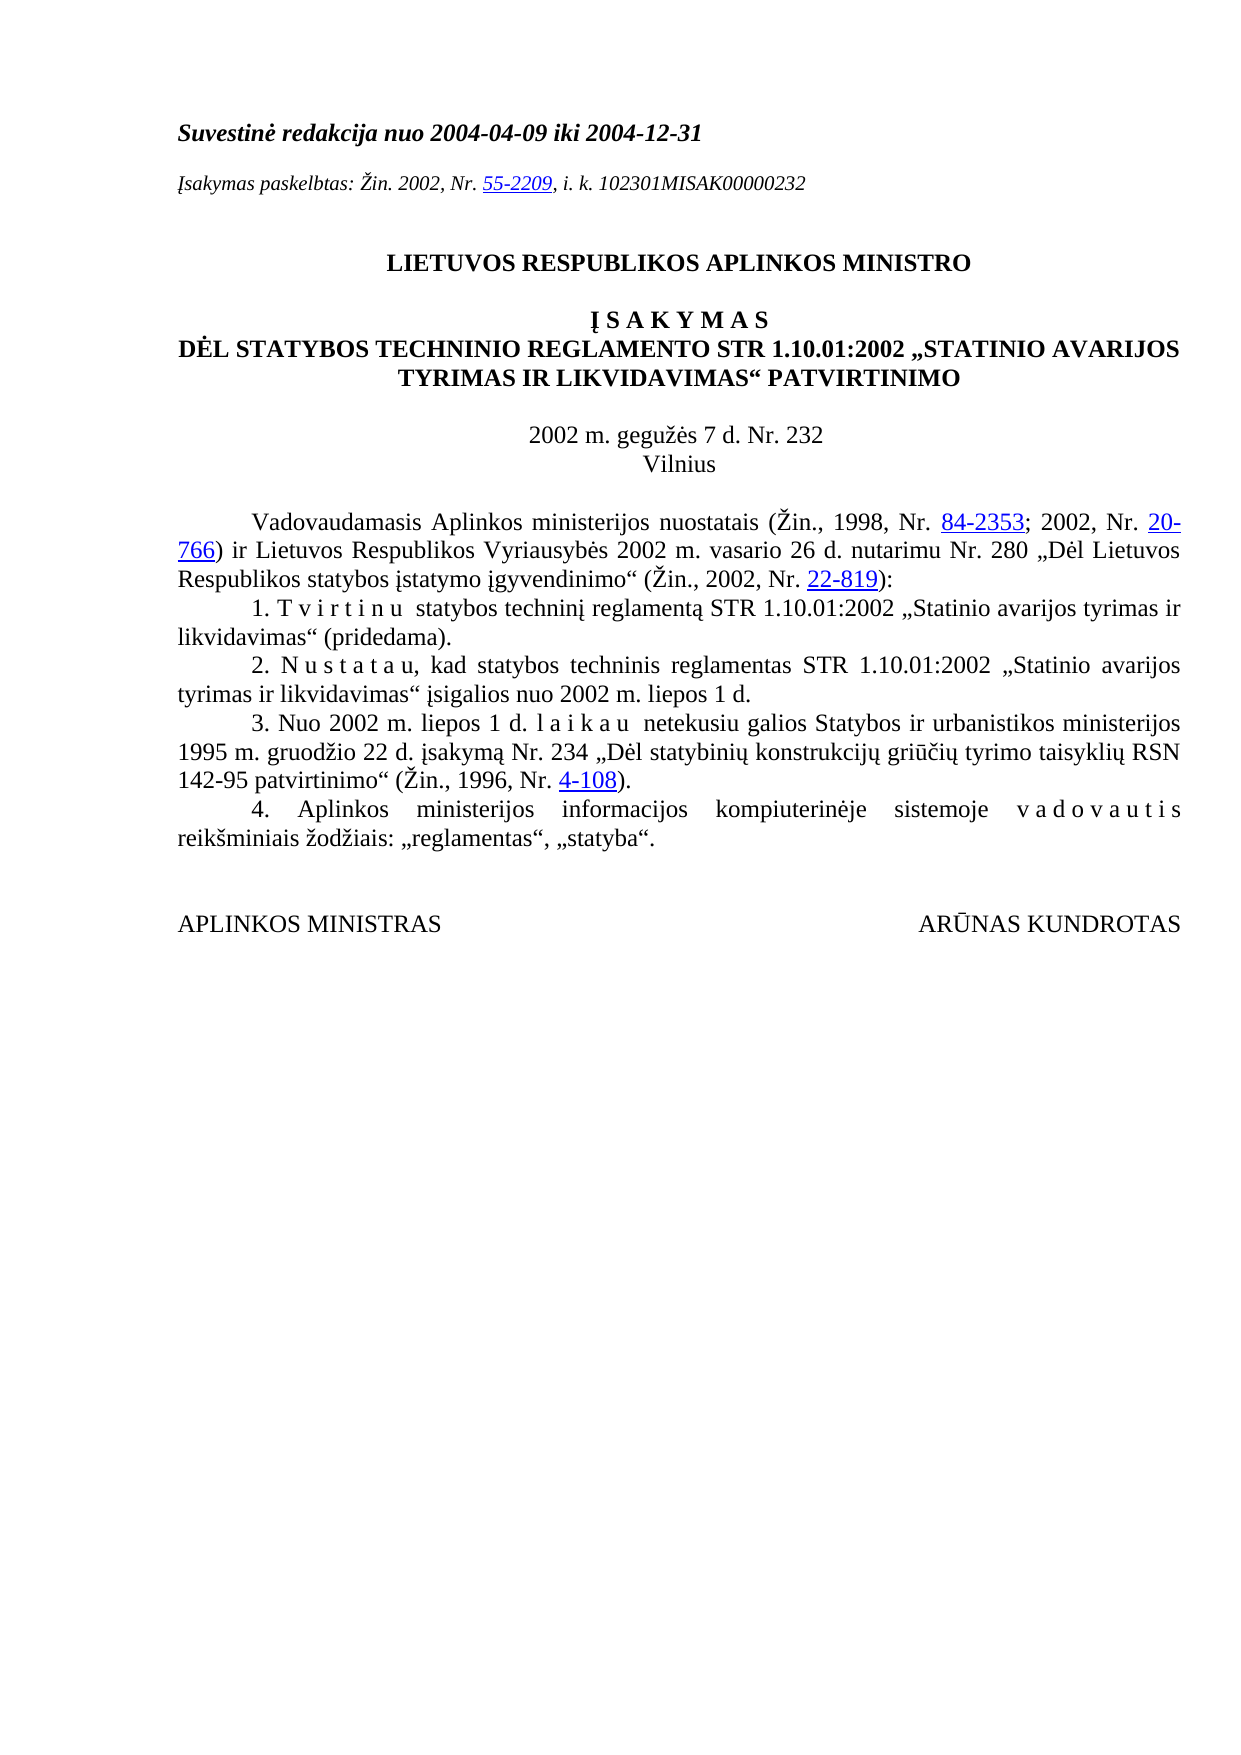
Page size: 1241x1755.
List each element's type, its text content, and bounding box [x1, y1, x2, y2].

text Suvestinė redakcija nuo 2004-04-09 iki 2004-12-31 [177, 118, 1181, 147]
text 3. Nuo 2002 m. liepos 1 d. laikau netekusiu galios Statybos ir urbanistikos ministerijos 1995 m. gruodžio 22 d. įsakymą Nr. 234 „Dėl statybinių konstrukcijų griūčių tyrimo taisyklių RSN 142-95 patvirtinimo“ (Žin., 1996, Nr. 4-108). [177, 708, 1181, 794]
text APLINKOS MINISTRAS ARŪNAS KUNDROTAS [177, 909, 1181, 938]
text Įsakymas paskelbtas: Žin. 2002, Nr. 55-2209, i. k. 102301MISAK00000232 [177, 171, 1181, 195]
text Vadovaudamasis Aplinkos ministerijos nuostatais (Žin., 1998, Nr. 84-2353; 2002, Nr. 20-766) ir Lietuvos Respublikos Vyriausybės 2002 m. vasario 26 d. nutarimu Nr. 280 „Dėl Lietuvos Respublikos statybos įstatymo įgyvendinimo“ (Žin., 2002, Nr. 22-819): [177, 507, 1181, 593]
text dėl statybos techninio reglamento STr 1.10.01:2002 „statinio avarijos tyrimas ir likvidavimas“ patvirtinimo [177, 334, 1181, 392]
text 1. Tvirtinu statybos techninį reglamentą STR 1.10.01:2002 „Statinio avarijos tyrimas ir likvidavimas“ (pridedama). [177, 593, 1181, 650]
text 2002 m. gegužės 7 d. Nr. 232 [177, 420, 1181, 449]
text LIETUVOS RESPUBLIKOS APLINKOS MINISTRO [177, 248, 1181, 277]
text 2. Nustatau, kad statybos techninis reglamentas STR 1.10.01:2002 „Statinio avarijos tyrimas ir likvidavimas“ įsigalios nuo 2002 m. liepos 1 d. [177, 650, 1181, 708]
text Vilnius [177, 449, 1181, 478]
text 4. Aplinkos ministerijos informacijos kompiuterinėje sistemoje vadovautis reikšminiais žodžiais: „reglamentas“, „statyba“. [177, 794, 1181, 852]
text Į S A K Y M A S [177, 305, 1181, 334]
